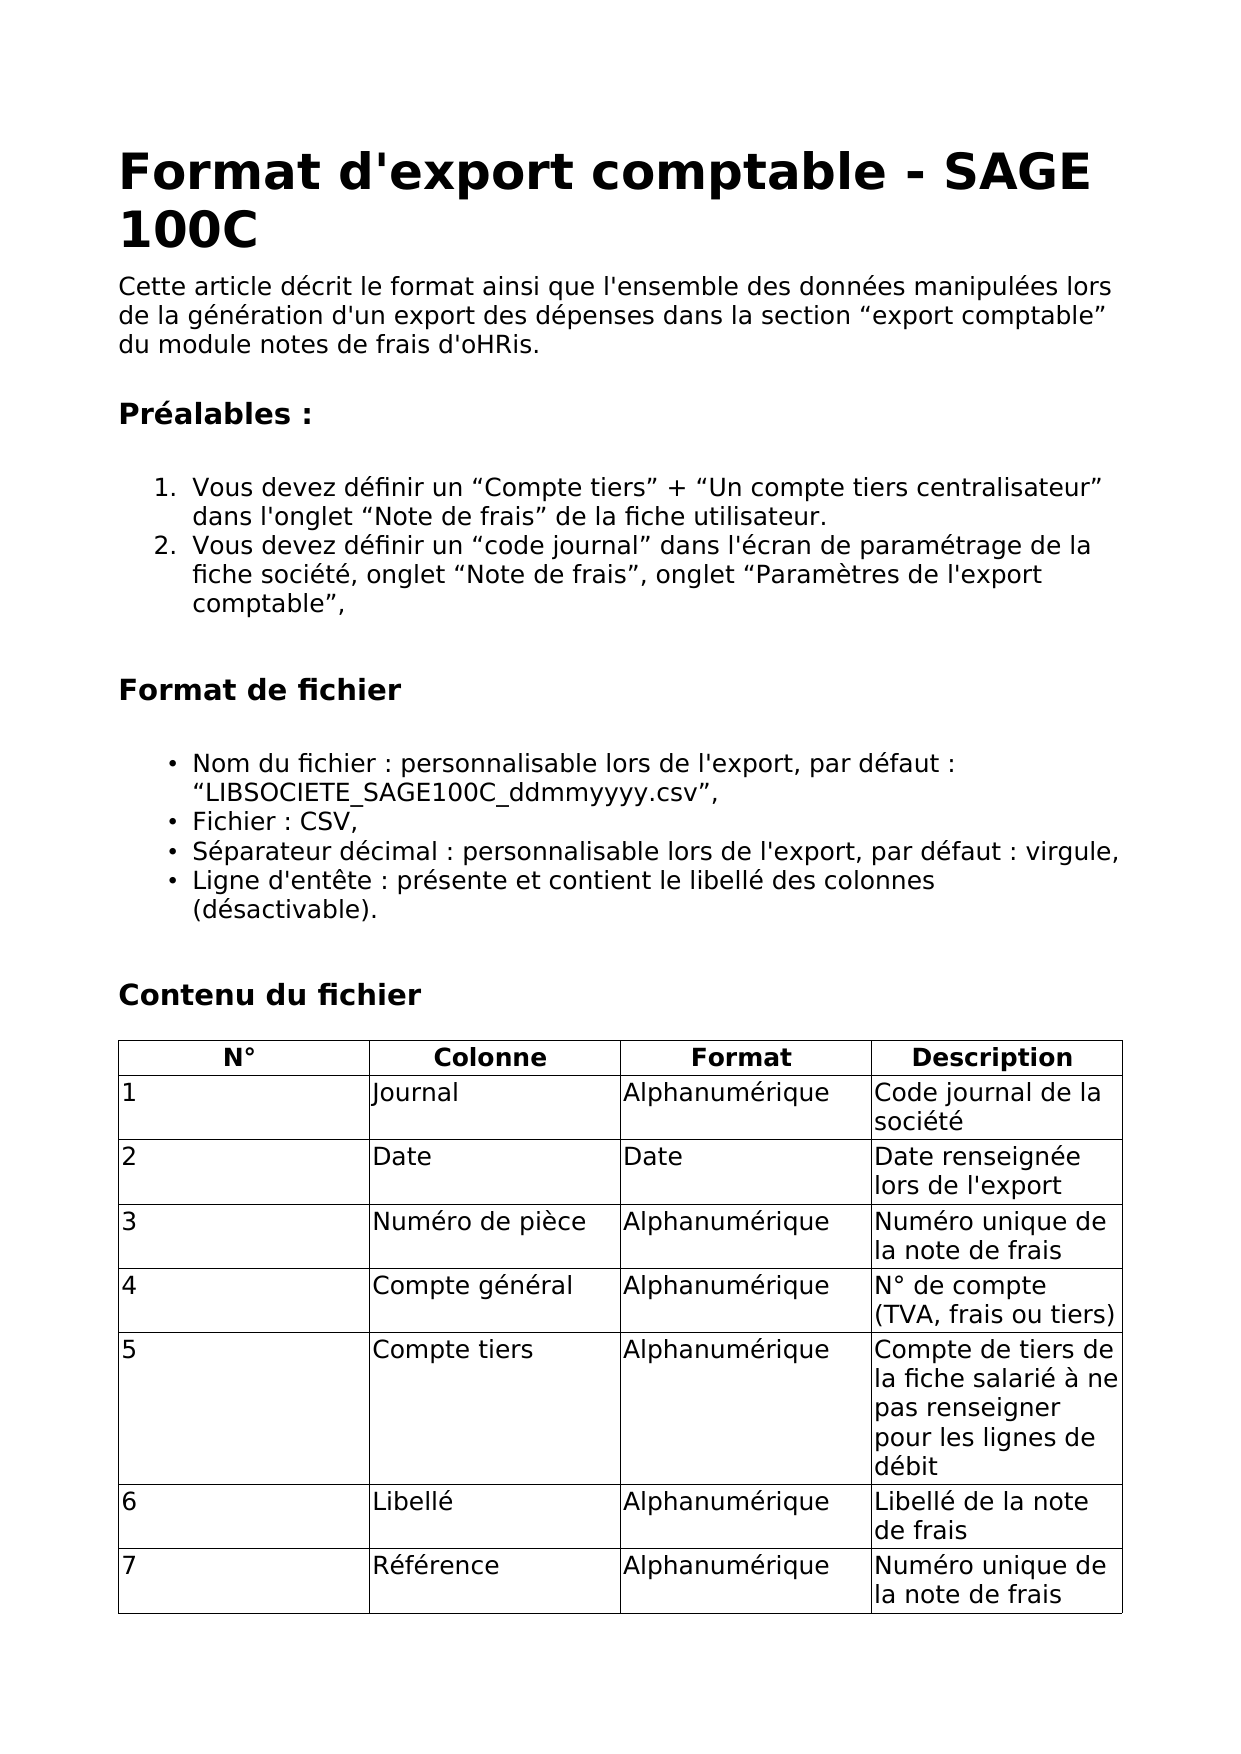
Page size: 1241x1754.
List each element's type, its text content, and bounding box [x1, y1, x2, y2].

text Cette article décrit le format ainsi que l'ensemble des données manipulées lors de la génération d'un export des dépenses dans la section “export comptable” du module notes de frais d'oHRis. [118, 272, 1122, 359]
table_cell Numéro unique de la note de frais [872, 1549, 1122, 1612]
list Nom du fichier : personnalisable lors de l'export, par défaut : “LIBSOCIETE_SAGE100C_ddmmyyyy.csv”, [177, 749, 1122, 808]
table_cell 6 [119, 1485, 369, 1548]
table_cell Numéro de pièce [370, 1205, 620, 1268]
table_cell Libellé [370, 1485, 620, 1548]
table_cell 3 [119, 1205, 369, 1268]
table_cell 1 [119, 1076, 369, 1139]
table_cell Numéro unique de la note de frais [872, 1205, 1122, 1268]
list Fichier : CSV, [177, 808, 1122, 837]
table_header Description [872, 1041, 1122, 1075]
table_cell Alphanumérique [621, 1269, 871, 1332]
table_cell Date renseignée lors de l'export [872, 1140, 1122, 1204]
table_cell Alphanumérique [621, 1076, 871, 1139]
subtitle Format d'export comptable - SAGE 100C [118, 143, 1122, 259]
table_cell Compte de tiers de la fiche salarié à ne pas renseigner pour les lignes de débit [872, 1333, 1122, 1484]
table_header Colonne [370, 1041, 620, 1075]
table_cell Alphanumérique [621, 1333, 871, 1484]
table_header N° [119, 1041, 369, 1075]
table_cell Journal [370, 1076, 620, 1139]
table_cell Alphanumérique [621, 1205, 871, 1268]
table_cell Date [621, 1140, 871, 1204]
table_cell Date [370, 1140, 620, 1204]
table_cell 4 [119, 1269, 369, 1332]
table_cell Code journal de la société [872, 1076, 1122, 1139]
list Vous devez définir un “Compte tiers” + “Un compte tiers centralisateur” dans l'onglet “Note de frais” de la fiche utilisateur. [177, 473, 1122, 531]
subtitle Préalables : [118, 397, 1122, 431]
table_cell Compte tiers [370, 1333, 620, 1484]
table_cell Compte général [370, 1269, 620, 1332]
subtitle Format de fichier [118, 673, 1122, 707]
table_cell Alphanumérique [621, 1549, 871, 1612]
table_header Format [621, 1041, 871, 1075]
table_cell 7 [119, 1549, 369, 1612]
table_cell Libellé de la note de frais [872, 1485, 1122, 1548]
table_cell 2 [119, 1140, 369, 1204]
table_cell 5 [119, 1333, 369, 1484]
subtitle Contenu du fichier [118, 979, 1122, 1013]
table_cell N° de compte (TVA, frais ou tiers) [872, 1269, 1122, 1332]
table_cell Alphanumérique [621, 1485, 871, 1548]
list Vous devez définir un “code journal” dans l'écran de paramétrage de la fiche société, onglet “Note de frais”, onglet “Paramètres de l'export comptable”, [177, 531, 1122, 619]
list Séparateur décimal : personnalisable lors de l'export, par défaut : virgule, [177, 837, 1122, 866]
table_cell Référence [370, 1549, 620, 1612]
list Ligne d'entête : présente et contient le libellé des colonnes (désactivable). [177, 866, 1122, 924]
